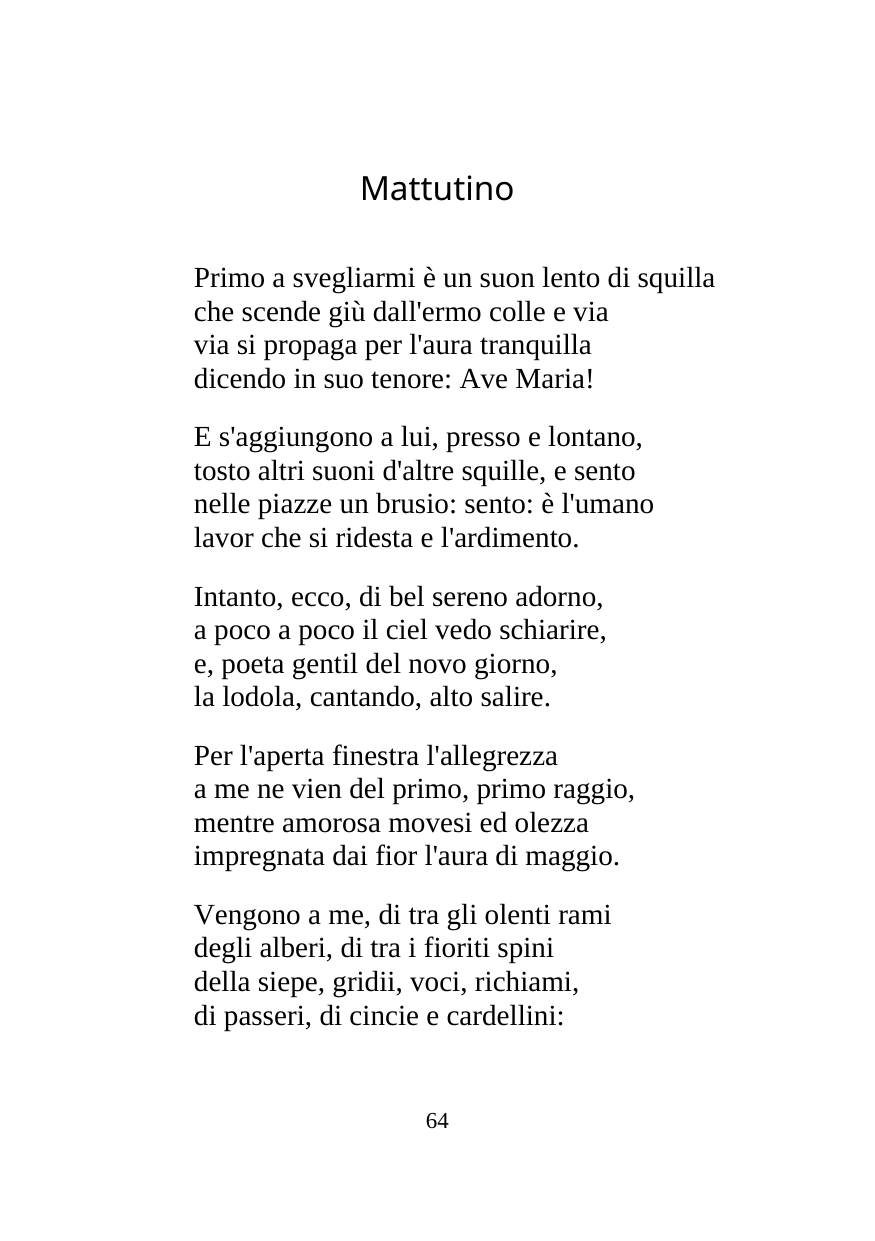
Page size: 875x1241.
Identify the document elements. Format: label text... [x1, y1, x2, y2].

text Intanto, ecco, di bel sereno adorno, a poco a poco il ciel vedo schiarire, e, poeta gentil del novo giorno, la lodola, cantando, alto salire. [194, 579, 768, 713]
subtitle Mattutino [106, 165, 768, 210]
text E s'aggiungono a lui, presso e lontano, tosto altri suoni d'altre squille, e sento nelle piazze un brusio: sento: è l'umano lavor che si ridesta e l'ardimento. [194, 419, 768, 554]
text Per l'aperta finestra l'allegrezza a me ne vien del primo, primo raggio, mentre amorosa movesi ed olezza impregnata dai fior l'aura di maggio. [194, 738, 768, 872]
text Primo a svegliarmi è un suon lento di squilla che scende giù dall'ermo colle e via via si propaga per l'aura tranquilla dicendo in suo tenore: Ave Maria! [194, 260, 768, 394]
text Vengono a me, di tra gli olenti rami degli alberi, di tra i fioriti spini della siepe, gridii, voci, richiami, di passeri, di cincie e cardellini: [194, 897, 768, 1031]
